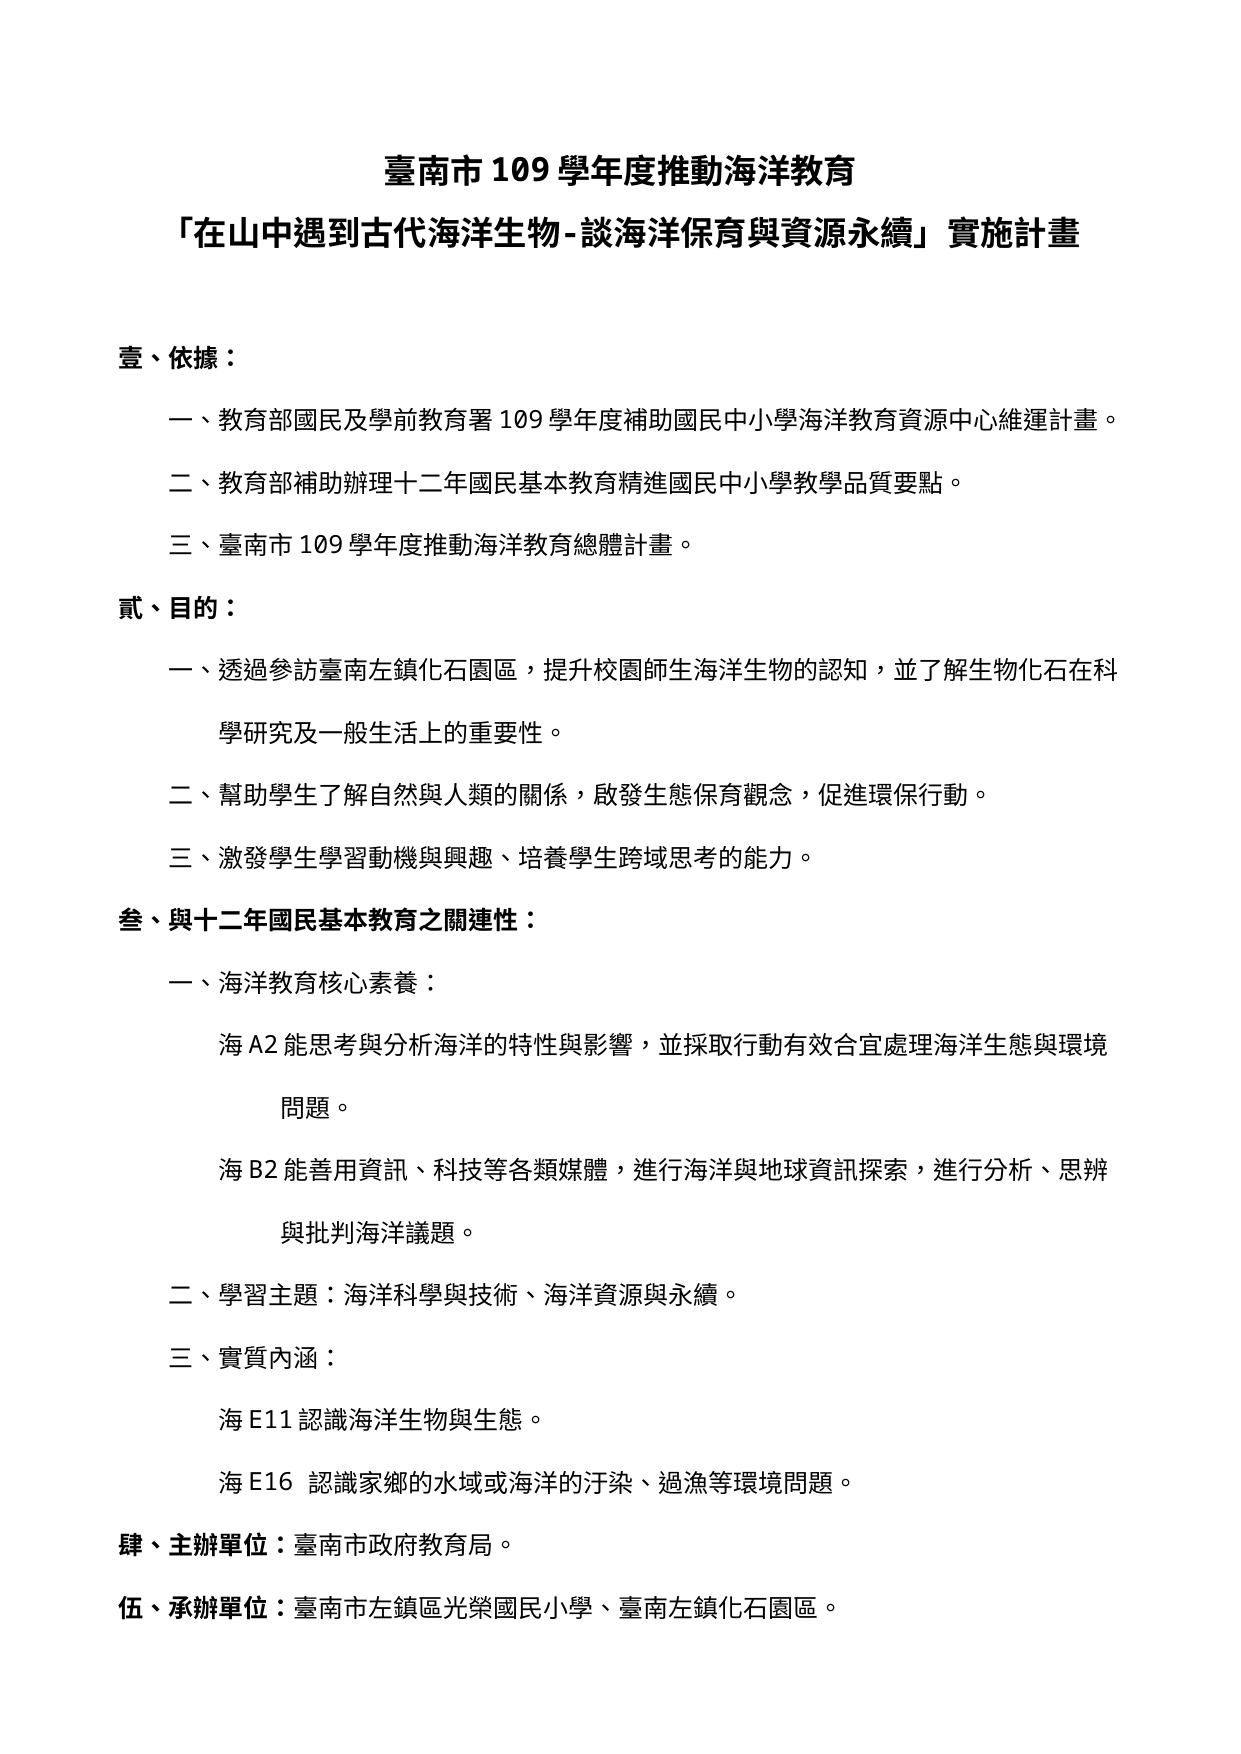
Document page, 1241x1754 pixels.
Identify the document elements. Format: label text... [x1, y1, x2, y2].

text 海A2能思考與分析海洋的特性與影響，並採取行動有效合宜處理海洋生態與環境問題。 [218, 1002, 1122, 1127]
text 一、教育部國民及學前教育署109學年度補助國民中小學海洋教育資源中心維運計畫。 [168, 377, 1122, 439]
text 二、學習主題：海洋科學與技術、海洋資源與永續。 [168, 1252, 1122, 1314]
text 一、透過參訪臺南左鎮化石園區，提升校園師生海洋生物的認知，並了解生物化石在科學研究及一般生活上的重要性。 [168, 627, 1122, 752]
text 貳、目的： [118, 564, 1122, 627]
text 海E16 認識家鄉的水域或海洋的汙染、過漁等環境問題。 [218, 1439, 1122, 1502]
text 叁、與十二年國民基本教育之關連性： [118, 877, 1122, 939]
text 三、激發學生學習動機與興趣、培養學生跨域思考的能力。 [168, 814, 1122, 877]
text 二、教育部補助辦理十二年國民基本教育精進國民中小學教學品質要點。 [168, 439, 1122, 502]
text 海E11認識海洋生物與生態。 [218, 1377, 1122, 1439]
text 「在山中遇到古代海洋生物-談海洋保育與資源永續」實施計畫 [118, 189, 1122, 252]
text 三、臺南市109學年度推動海洋教育總體計畫。 [168, 502, 1122, 564]
text 一、海洋教育核心素養： [168, 939, 1122, 1002]
text 伍、承辦單位：臺南市左鎮區光榮國民小學、臺南左鎮化石園區。 [118, 1564, 1122, 1627]
text 三、實質內涵： [168, 1314, 1122, 1377]
text 二、幫助學生了解自然與人類的關係，啟發生態保育觀念，促進環保行動。 [168, 752, 1122, 814]
text 壹、依據： [118, 314, 1122, 377]
text 海B2能善用資訊、科技等各類媒體，進行海洋與地球資訊探索，進行分析、思辨與批判海洋議題。 [218, 1127, 1122, 1252]
text 肆、主辦單位：臺南市政府教育局。 [118, 1502, 1122, 1564]
text 臺南市109學年度推動海洋教育 [118, 127, 1122, 189]
